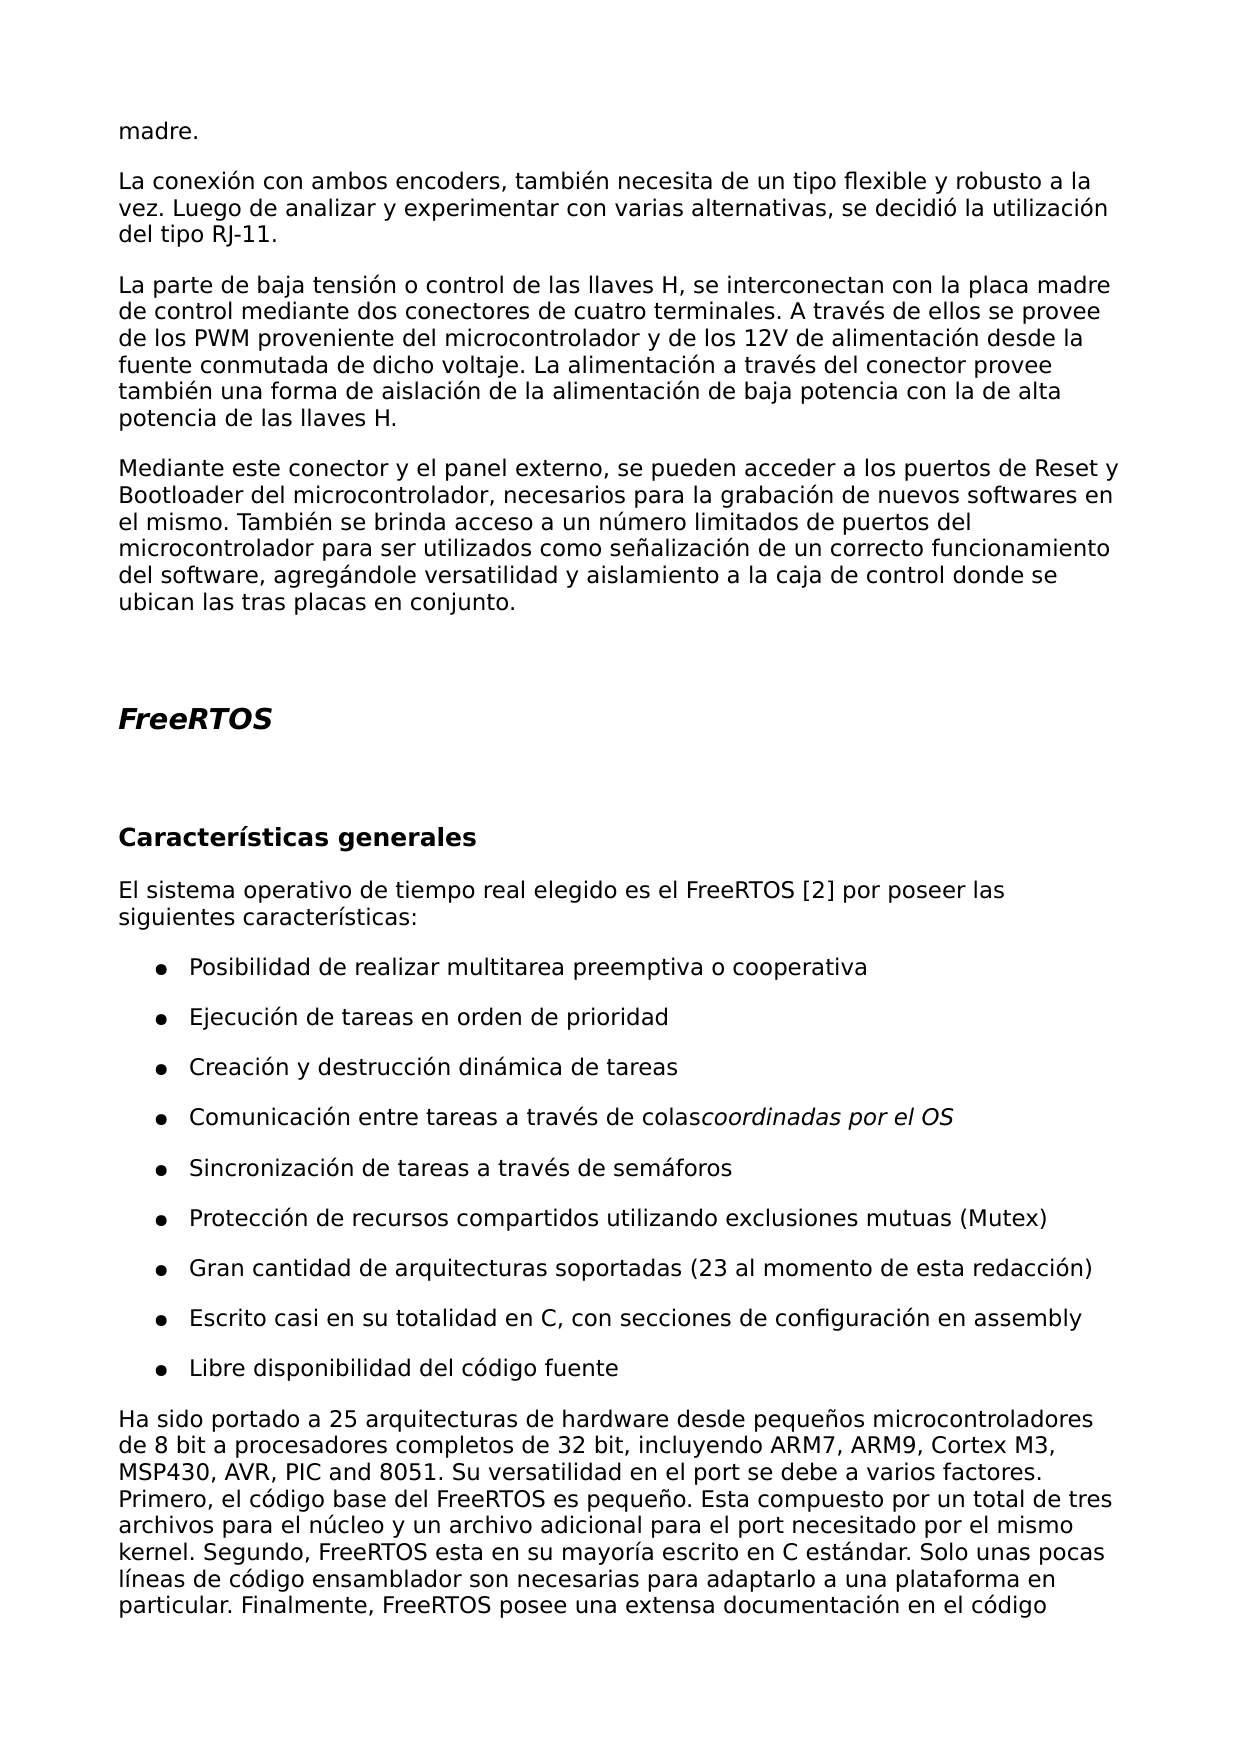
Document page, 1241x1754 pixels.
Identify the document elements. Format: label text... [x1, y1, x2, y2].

list Sincronización de tareas a través de semáforos [153, 1155, 1122, 1181]
list Gran cantidad de arquitecturas soportadas (23 al momento de esta redacción) [153, 1255, 1122, 1282]
text La conexión con ambos encoders, también necesita de un tipo flexible y robusto a la vez. Luego de analizar y experimentar con varias alternativas, se decidió la utilización del tipo RJ-11. [118, 168, 1122, 248]
list Posibilidad de realizar multitarea preemptiva o cooperativa [153, 954, 1122, 981]
list Comunicación entre tareas a través de colascoordinadas por el OS [153, 1104, 1122, 1131]
text Ha sido portado a 25 arquitecturas de hardware desde pequeños microcontroladores de 8 bit a procesadores completos de 32 bit, incluyendo ARM7, ARM9, Cortex M3, MSP430, AVR, PIC and 8051. Su versatilidad en el port se debe a varios factores. Primero, el código base del FreeRTOS es pequeño. Esta compuesto por un total de tres archivos para el núcleo y un archivo adicional para el port necesitado por el mismo kernel. Segundo, FreeRTOS esta en su mayoría escrito en C estándar. Solo unas pocas líneas de código ensamblador son necesarias para adaptarlo a una plataforma en particular. Finalmente, FreeRTOS posee una extensa documentación en el código [118, 1406, 1122, 1619]
subtitle FreeRTOS [118, 702, 1122, 736]
text madre. [118, 118, 1122, 145]
list Protección de recursos compartidos utilizando exclusiones mutuas (Mutex) [153, 1205, 1122, 1232]
subtitle Características generales [118, 823, 1122, 853]
list Libre disponibilidad del código fuente [153, 1356, 1122, 1382]
text La parte de baja tensión o control de las llaves H, se interconectan con la placa madre de control mediante dos conectores de cuatro terminales. A través de ellos se provee de los PWM proveniente del microcontrolador y de los 12V de alimentación desde la fuente conmutada de dicho voltaje. La alimentación a través del conector provee también una forma de aislación de la alimentación de baja potencia con la de alta potencia de las llaves H. [118, 272, 1122, 432]
list Escrito casi en su totalidad en C, con secciones de configuración en assembly [153, 1305, 1122, 1332]
list Ejecución de tareas en orden de prioridad [153, 1004, 1122, 1031]
text Mediante este conector y el panel externo, se pueden acceder a los puertos de Reset y Bootloader del microcontrolador, necesarios para la grabación de nuevos softwares en el mismo. También se brinda acceso a un número limitados de puertos del microcontrolador para ser utilizados como señalización de un correcto funcionamiento del software, agregándole versatilidad y aislamiento a la caja de control donde se ubican las tras placas en conjunto. [118, 455, 1122, 615]
list Creación y destrucción dinámica de tareas [153, 1054, 1122, 1081]
text El sistema operativo de tiempo real elegido es el FreeRTOS [2] por poseer las siguientes características: [118, 877, 1122, 930]
